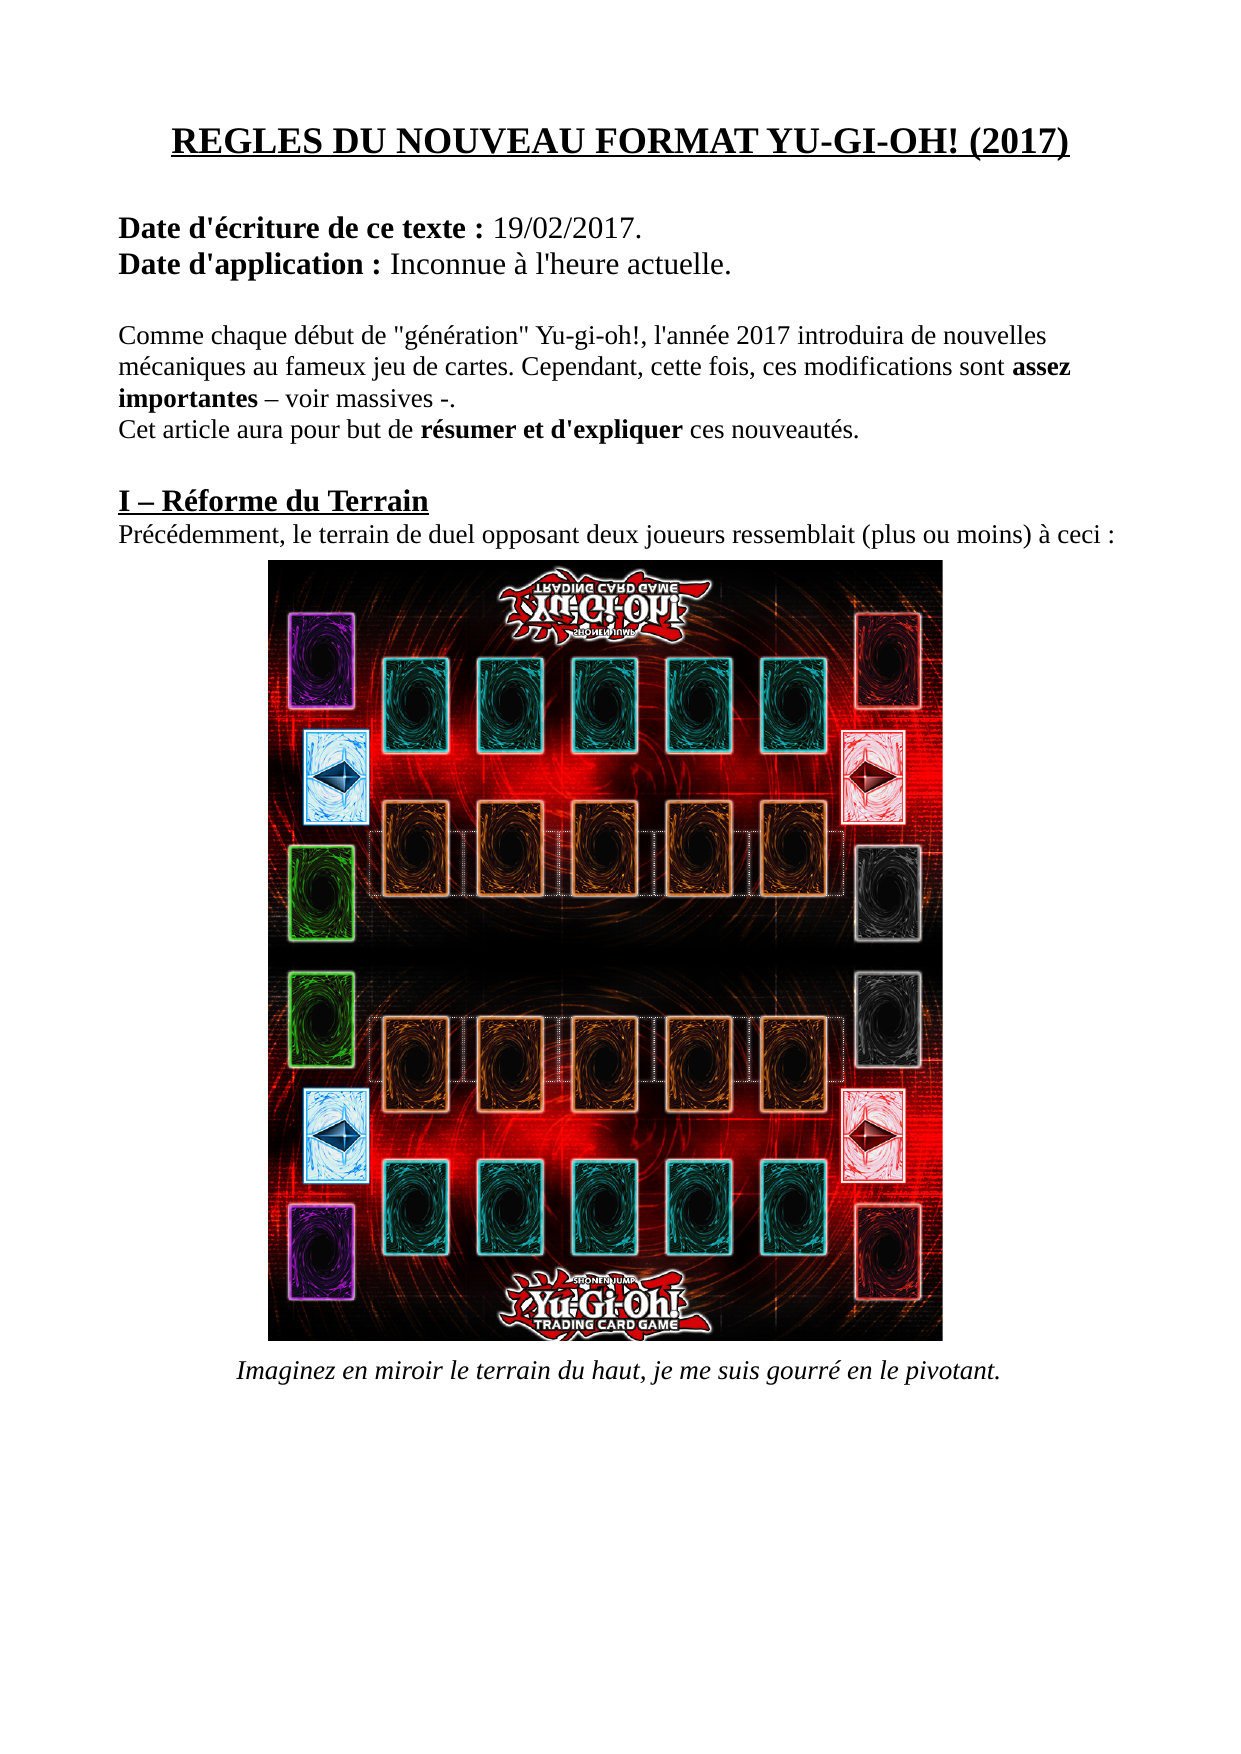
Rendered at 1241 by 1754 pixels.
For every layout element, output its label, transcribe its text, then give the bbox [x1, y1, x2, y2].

text Date d'application : Inconnue à l'heure actuelle. [118, 245, 1122, 281]
text I – Réforme du Terrain [118, 482, 1122, 518]
text Comme chaque début de "génération" Yu-gi-oh!, l'année 2017 introduira de nouvelles mécaniques au fameux jeu de cartes. Cependant, cette fois, ces modifications sont assez importantes – voir massives -. [118, 319, 1122, 413]
text Précédemment, le terrain de duel opposant deux joueurs ressemblait (plus ou moins) à ceci : [118, 518, 1122, 549]
picture [268, 560, 943, 1341]
text Cet article aura pour but de résumer et d'expliquer ces nouveautés. [118, 413, 1122, 444]
text Date d'écriture de ce texte : 19/02/2017. [118, 209, 1122, 245]
text Imaginez en miroir le terrain du haut, je me suis gourré en le pivotant. [118, 1354, 1122, 1386]
text REGLES DU NOUVEAU FORMAT YU-GI-OH! (2017) [118, 118, 1122, 161]
